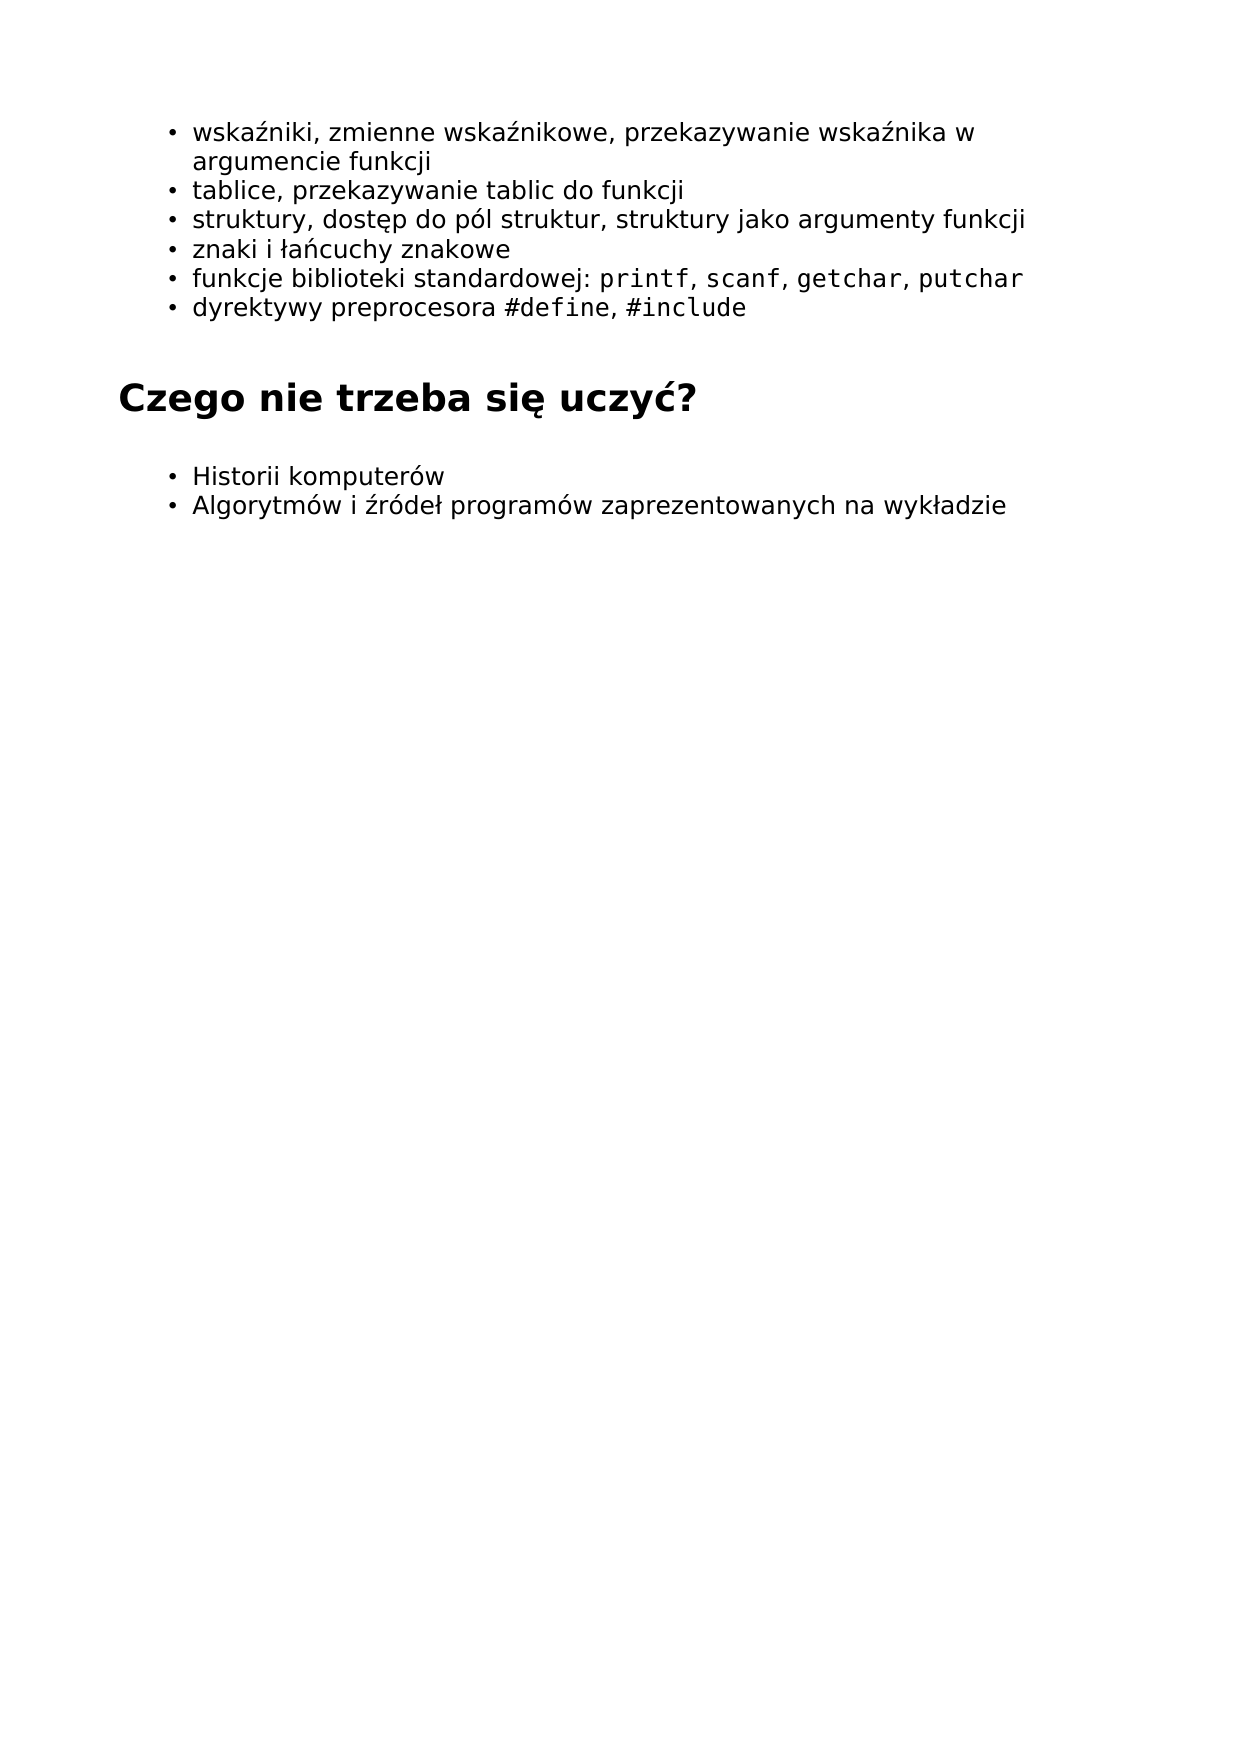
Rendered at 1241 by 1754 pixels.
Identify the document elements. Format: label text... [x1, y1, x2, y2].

list znaki i łańcuchy znakowe [177, 235, 1122, 264]
list wskaźniki, zmienne wskaźnikowe, przekazywanie wskaźnika w argumencie funkcji [177, 118, 1122, 176]
list struktury, dostęp do pól struktur, struktury jako argumenty funkcji [177, 206, 1122, 235]
list Algorytmów i źródeł programów zaprezentowanych na wykładzie [177, 492, 1122, 521]
list Historii komputerów [177, 462, 1122, 492]
list funkcje biblioteki standardowej: printf, scanf, getchar, putchar [177, 264, 1122, 293]
subtitle Czego nie trzeba się uczyć? [118, 377, 1122, 420]
list dyrektywy preprocesora #define, #include [177, 293, 1122, 322]
list tablice, przekazywanie tablic do funkcji [177, 176, 1122, 206]
